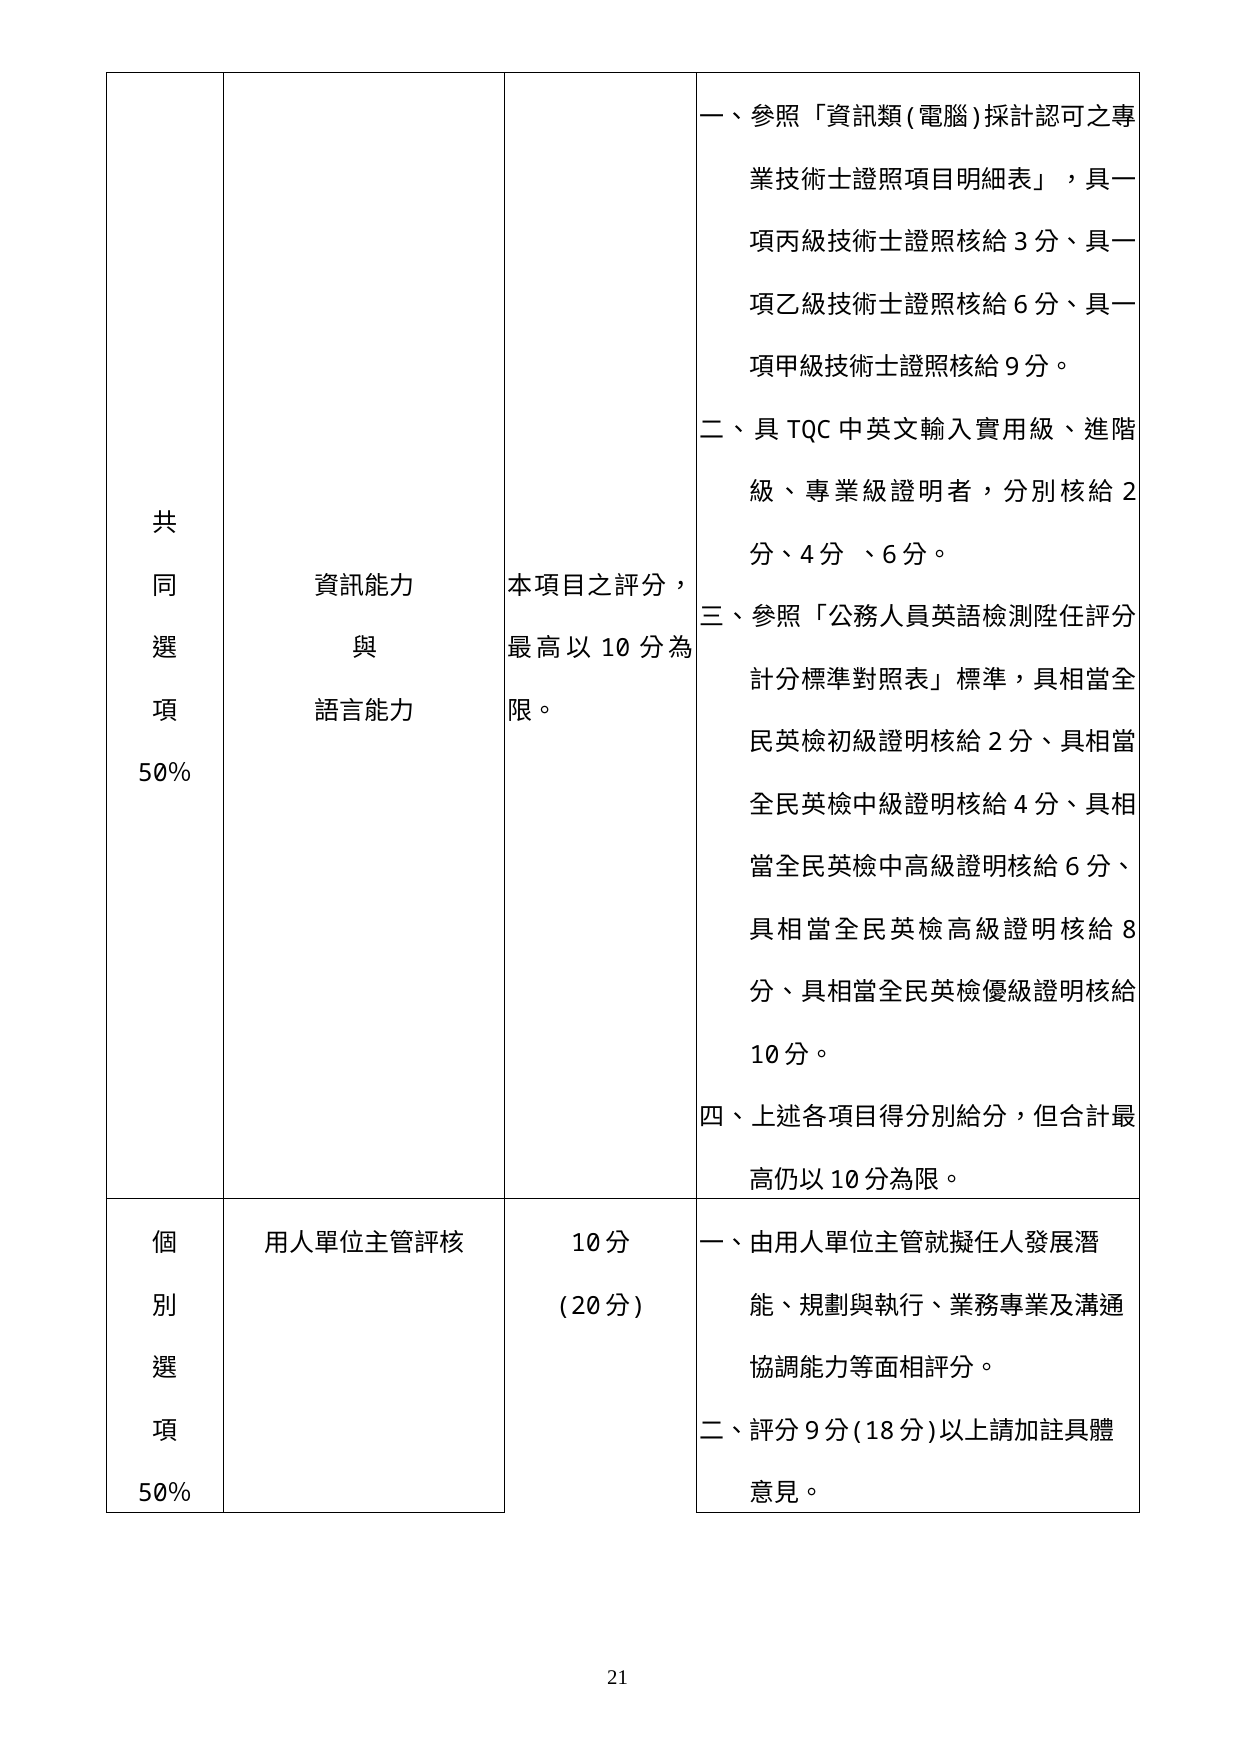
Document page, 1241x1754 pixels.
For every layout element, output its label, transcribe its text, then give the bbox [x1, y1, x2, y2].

table_cell 本項目之評分，最高以10分為限。 [505, 73, 696, 1198]
table_cell 一、參照「資訊類(電腦)採計認可之專業技術士證照項目明細表」，具一項丙級技術士證照核給3分、具一項乙級技術士證照核給6分、具一項甲級技術士證照核給9分。 二、具TQC中英文輸入實用級、進階級、專業級證明者，分別核給2分、4分 、6分。 三、參照「公務人員英語檢測陞任評分計分標準對照表」標準，具相當全民英檢初級證明核給2分、具相當全民英檢中級證明核給4分、具相當全民英檢中高級證明核給6分、具相當全民英檢高級證明核給8分、具相當全民英檢優級證明核給10分。 四、上述各項目得分別給分，但合計最高仍以10分為限。 [697, 73, 1139, 1198]
table_cell 10分 (20分) [505, 1199, 696, 1512]
table_cell 用人單位主管評核 [224, 1199, 504, 1512]
table_cell 資訊能力 與 語言能力 [224, 73, 504, 1198]
table_cell 一、由用人單位主管就擬任人發展潛能、規劃與執行、業務專業及溝通協調能力等面相評分。 二、評分9分(18分)以上請加註具體意見。 [697, 1199, 1139, 1512]
table_cell 個 別 選 項 50％ [107, 1199, 223, 1512]
table_cell 共 同 選 項 50％ [107, 73, 223, 1198]
